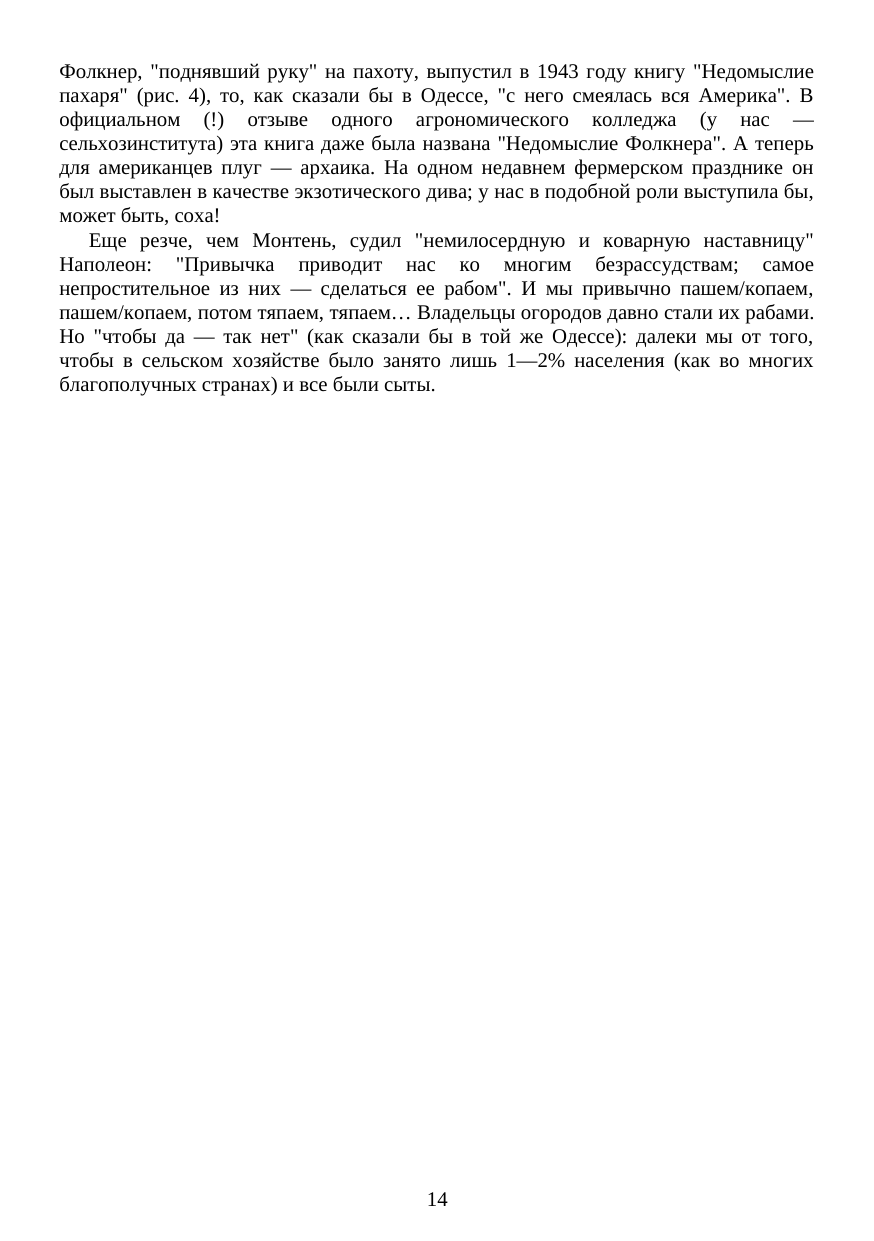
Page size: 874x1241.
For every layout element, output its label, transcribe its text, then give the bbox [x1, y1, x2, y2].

text Еще резче, чем Монтень, судил "немилосердную и коварную наставницу" Наполеон: "Привычка приводит нас ко многим безрассудствам; самое непростительное из них ― сделаться ее рабом". И мы привычно пашем/копаем, пашем/копаем, потом тяпаем, тяпаем… Владельцы огородов давно стали их рабами. Но "чтобы да ― так нет" (как сказали бы в той же Одессе): далеки мы от того, чтобы в сельском хозяйстве было занято лишь 1―2% населения (как во многих благополучных странах) и все были сыты. [59, 227, 815, 396]
text Фолкнер, "поднявший руку" на пахоту, выпустил в 1943 году книгу "Недомыслие пахаря" (рис. 4), то, как сказали бы в Одессе, "с него смеялась вся Америка". В официальном (!) отзыве одного агрономического колледжа (у нас ― сельхозинститута) эта книга даже была названа "Недомыслие Фолкнера". А теперь для американцев плуг ― архаика. На одном недавнем фермерском празднике он был выставлен в качестве экзотического дива; у нас в подобной роли выступила бы, может быть, соха! [59, 59, 815, 227]
